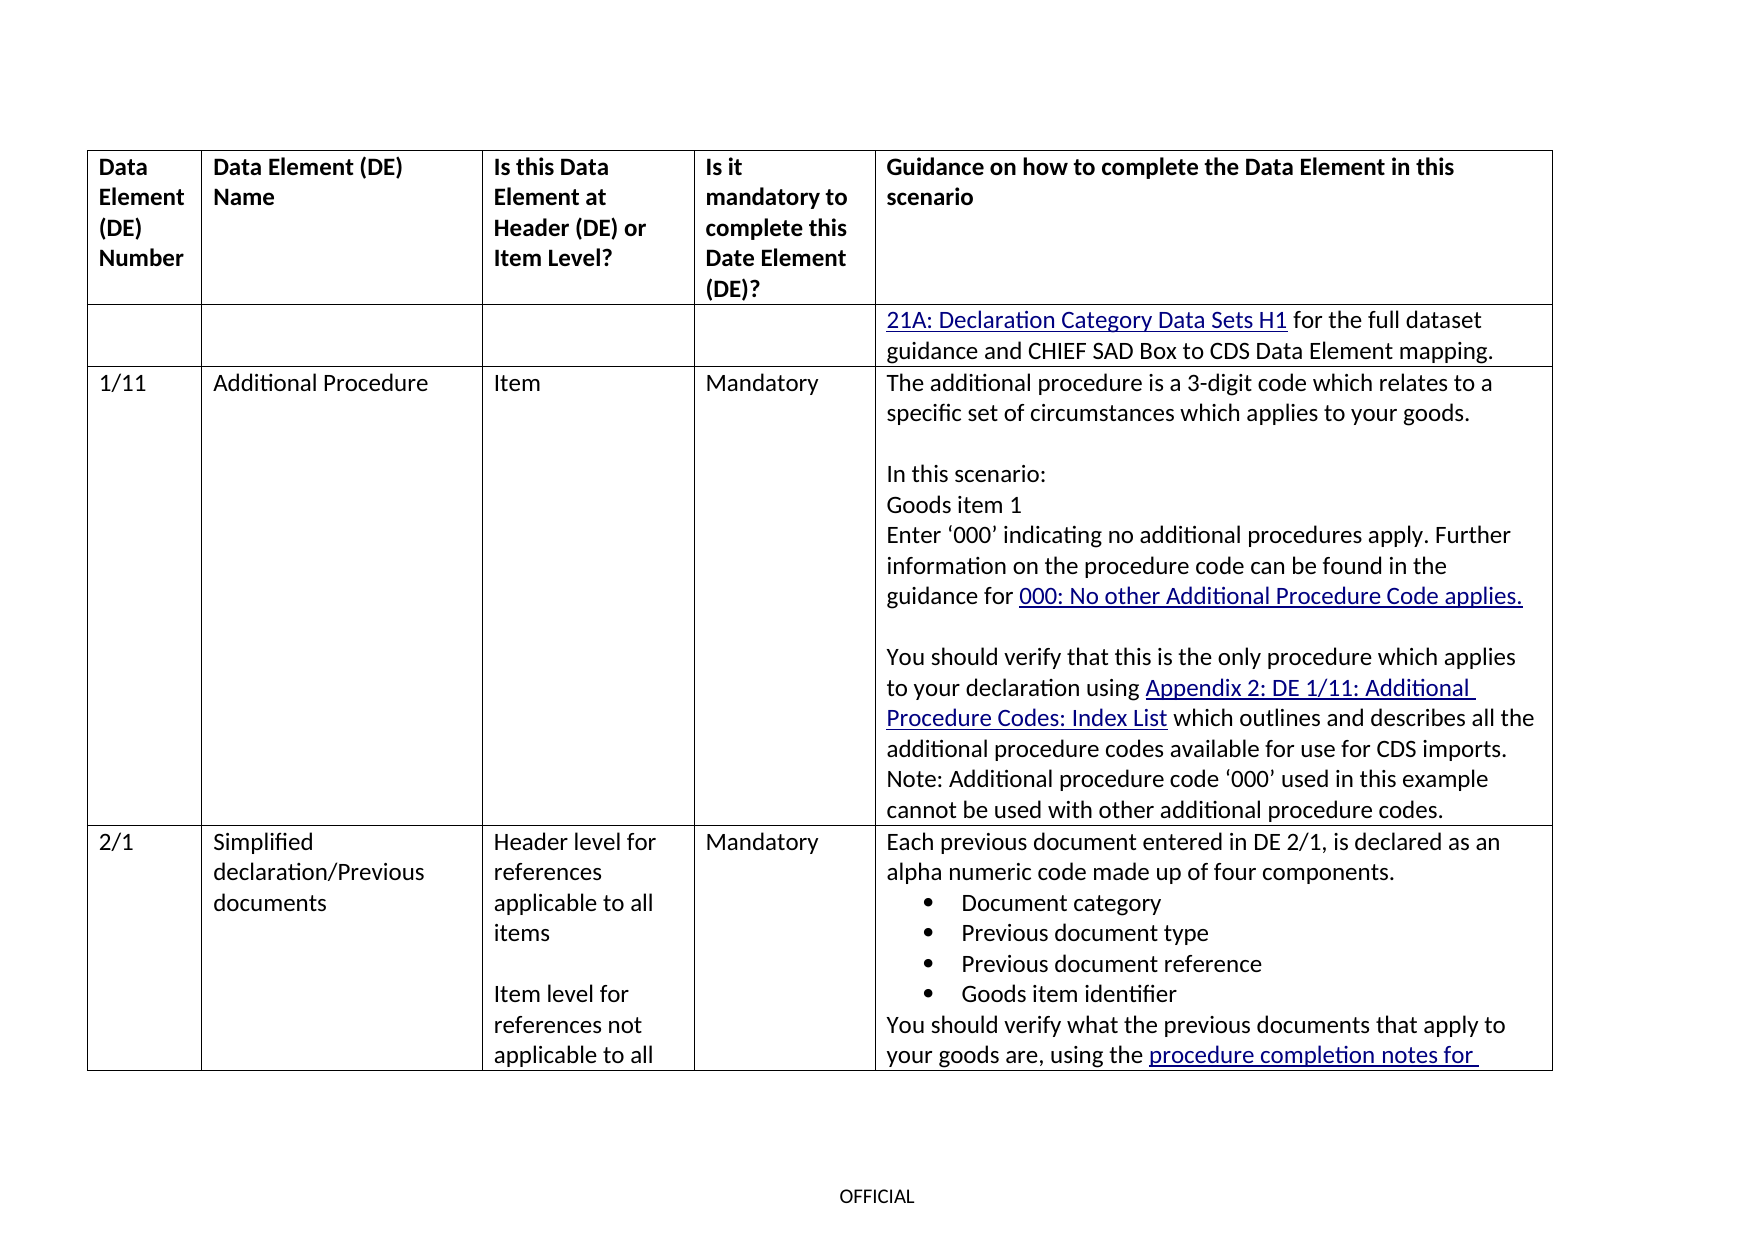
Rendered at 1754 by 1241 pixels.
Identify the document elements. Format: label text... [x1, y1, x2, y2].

table_cell Mandatory [695, 826, 875, 1070]
table_cell Mandatory [695, 367, 875, 824]
table_cell 2/1 [88, 826, 201, 1070]
table_cell Additional Procedure [202, 367, 482, 824]
table_cell Header level for references applicable to all items Item level for references not applicable to all [483, 826, 694, 1070]
table_header Is it mandatory to complete this Date Element (DE)? [695, 151, 875, 304]
table_cell [88, 305, 201, 366]
table_header Is this Data Element at Header (DE) or Item Level? [483, 151, 694, 304]
table_cell 21A: Declaration Category Data Sets H1 for the full dataset guidance and CHIEF SAD Box to CDS Data Element mapping. [876, 305, 1552, 366]
table_header Data Element (DE) Name [202, 151, 482, 304]
table_cell Each previous document entered in DE 2/1, is declared as an alpha numeric code made up of four components. Document category Previous document type Previous document reference Goods item identifier You should verify what the previous documents that apply to your goods are, using the procedure completion notes for [876, 826, 1552, 1070]
table_cell Simplified declaration/Previous documents [202, 826, 482, 1070]
table_cell [202, 305, 482, 366]
table_header Guidance on how to complete the Data Element in this scenario [876, 151, 1552, 304]
table_header Data Element (DE) Number [88, 151, 201, 304]
table_cell [483, 305, 694, 366]
table_cell The additional procedure is a 3-digit code which relates to a specific set of circumstances which applies to your goods. In this scenario: Goods item 1 Enter ‘000’ indicating no additional procedures apply. Further information on the procedure code can be found in the guidance for 000: No other Additional Procedure Code applies. You should verify that this is the only procedure which applies to your declaration using Appendix 2: DE 1/11: Additional Procedure Codes: Index List which outlines and describes all the additional procedure codes available for use for CDS imports. Note: Additional procedure code ‘000’ used in this example cannot be used with other additional procedure codes. [876, 367, 1552, 824]
table_cell Item [483, 367, 694, 824]
table_cell 1/11 [88, 367, 201, 824]
table_cell [695, 305, 875, 366]
